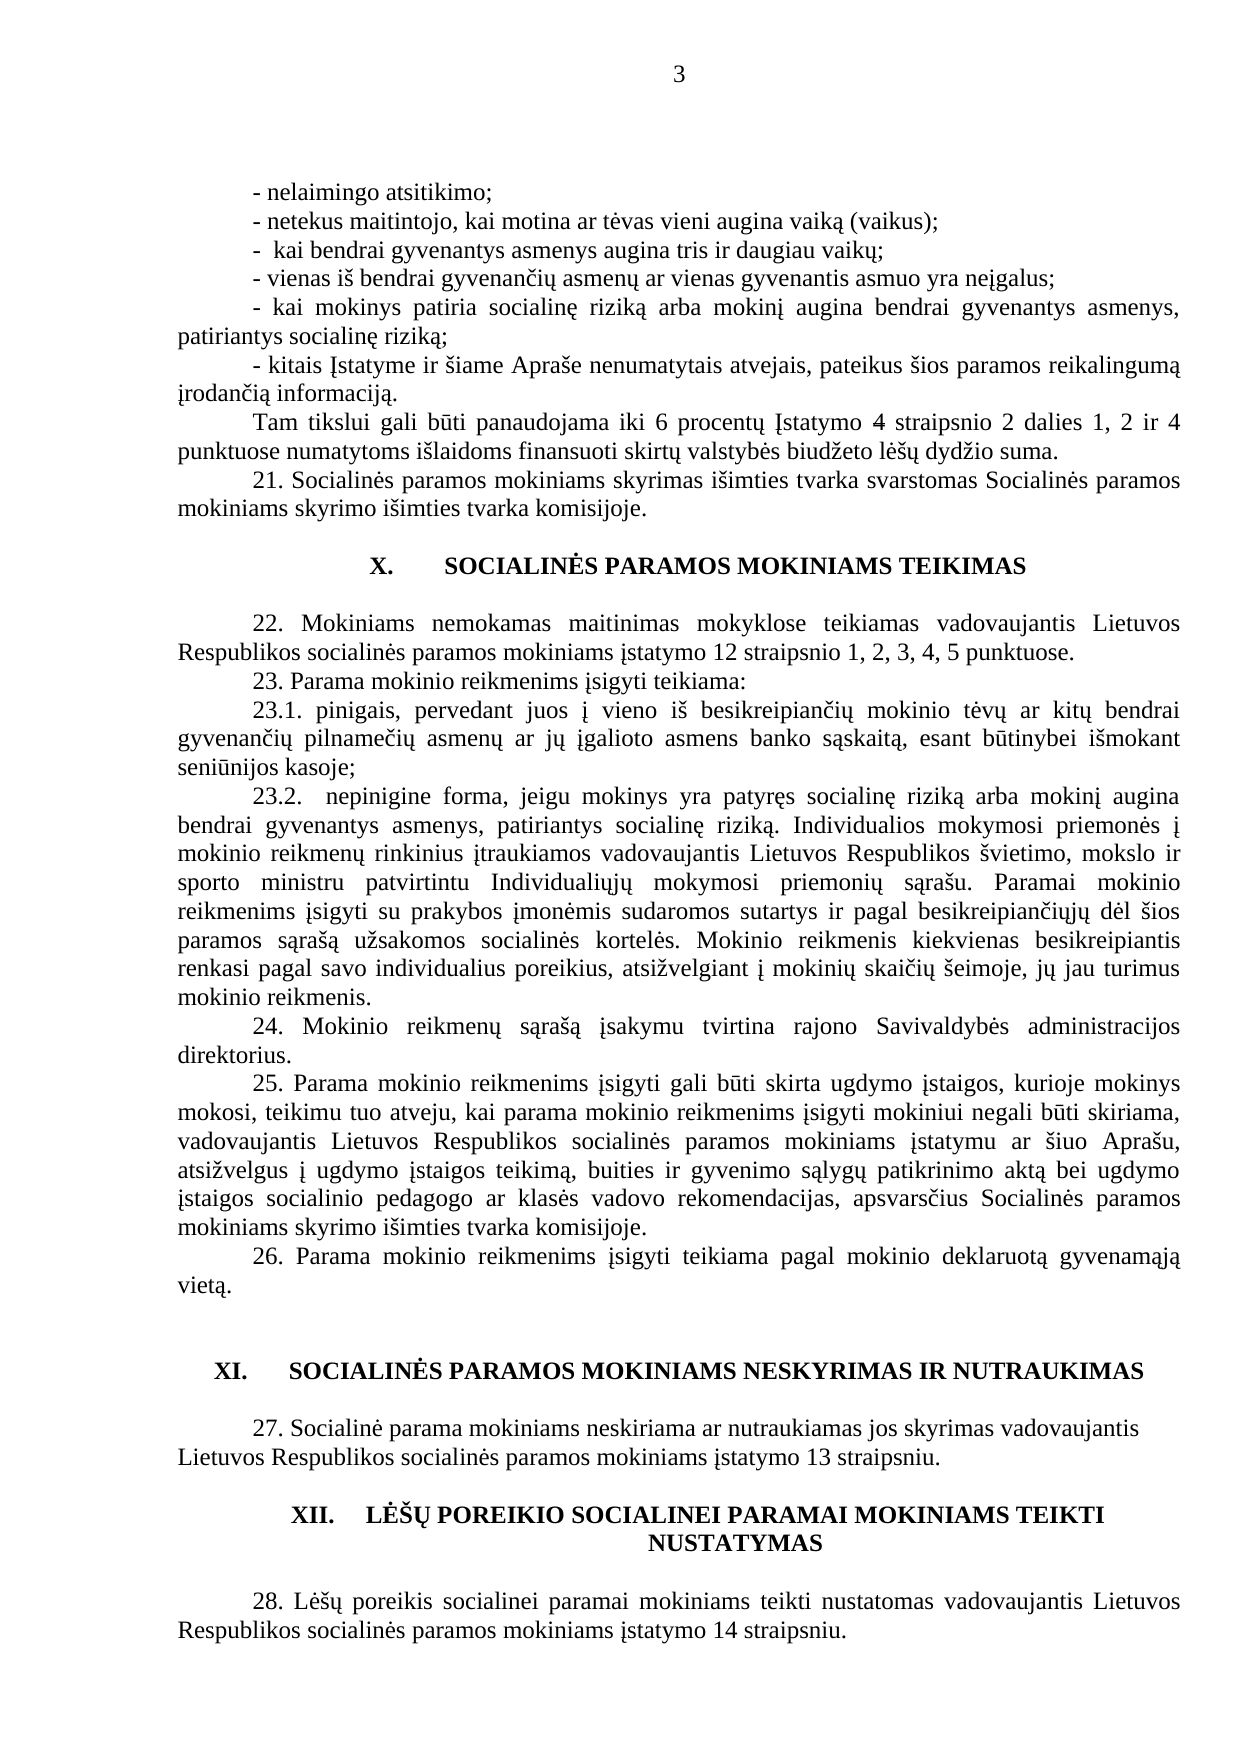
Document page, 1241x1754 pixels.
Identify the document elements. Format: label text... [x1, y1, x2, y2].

text XI. SOCIALINĖS PARAMOS MOKINIAMS NESKYRIMAS IR NUTRAUKIMAS [177, 1356, 1181, 1385]
text - kitais Įstatyme ir šiame Apraše nenumatytais atvejais, pateikus šios paramos reikalingumą įrodančią informaciją. [177, 350, 1181, 407]
text XII. LĖŠŲ POREIKIO SOCIALINEI PARAMAI MOKINIAMS TEIKTI NUSTATYMAS [215, 1500, 1181, 1557]
text X. SOCIALINĖS PARAMOS MOKINIAMS TEIKIMAS [215, 551, 1181, 580]
text 28. Lėšų poreikis socialinei paramai mokiniams teikti nustatomas vadovaujantis Lietuvos Respublikos socialinės paramos mokiniams įstatymo 14 straipsniu. [177, 1586, 1181, 1643]
text Tam tikslui gali būti panaudojama iki 6 procentų Įstatymo 4 straipsnio 2 dalies 1, 2 ir 4 punktuose numatytoms išlaidoms finansuoti skirtų valstybės biudžeto lėšų dydžio suma. [177, 407, 1181, 465]
text - nelaimingo atsitikimo; [177, 177, 1181, 206]
text 24. Mokinio reikmenų sąrašą įsakymu tvirtina rajono Savivaldybės administracijos direktorius. [177, 1011, 1181, 1068]
text - vienas iš bendrai gyvenančių asmenų ar vienas gyvenantis asmuo yra neįgalus; [177, 263, 1181, 292]
text 23.1. pinigais, pervedant juos į vieno iš besikreipiančių mokinio tėvų ar kitų bendrai gyvenančių pilnamečių asmenų ar jų įgalioto asmens banko sąskaitą, esant būtinybei išmokant seniūnijos kasoje; [177, 695, 1181, 781]
text 27. Socialinė parama mokiniams neskiriama ar nutraukiamas jos skyrimas vadovaujantis Lietuvos Respublikos socialinės paramos mokiniams įstatymo 13 straipsniu. [177, 1413, 1181, 1471]
text - kai bendrai gyvenantys asmenys augina tris ir daugiau vaikų; [177, 235, 1181, 263]
text 26. Parama mokinio reikmenims įsigyti teikiama pagal mokinio deklaruotą gyvenamąją vietą. [177, 1241, 1181, 1298]
text 21. Socialinės paramos mokiniams skyrimas išimties tvarka svarstomas Socialinės paramos mokiniams skyrimo išimties tvarka komisijoje. [177, 465, 1181, 522]
text 25. Parama mokinio reikmenims įsigyti gali būti skirta ugdymo įstaigos, kurioje mokinys mokosi, teikimu tuo atveju, kai parama mokinio reikmenims įsigyti mokiniui negali būti skiriama, vadovaujantis Lietuvos Respublikos socialinės paramos mokiniams įstatymu ar šiuo Aprašu, atsižvelgus į ugdymo įstaigos teikimą, buities ir gyvenimo sąlygų patikrinimo aktą bei ugdymo įstaigos socialinio pedagogo ar klasės vadovo rekomendacijas, apsvarsčius Socialinės paramos mokiniams skyrimo išimties tvarka komisijoje. [177, 1068, 1181, 1241]
text 22. Mokiniams nemokamas maitinimas mokyklose teikiamas vadovaujantis Lietuvos Respublikos socialinės paramos mokiniams įstatymo 12 straipsnio 1, 2, 3, 4, 5 punktuose. [177, 608, 1181, 666]
text - netekus maitintojo, kai motina ar tėvas vieni augina vaiką (vaikus); [177, 206, 1181, 235]
text 23. Parama mokinio reikmenims įsigyti teikiama: [177, 666, 1181, 695]
text - kai mokinys patiria socialinę riziką arba mokinį augina bendrai gyvenantys asmenys, patiriantys socialinę riziką; [177, 292, 1181, 350]
text 23.2. nepinigine forma, jeigu mokinys yra patyręs socialinę riziką arba mokinį augina bendrai gyvenantys asmenys, patiriantys socialinę riziką. Individualios mokymosi priemonės į mokinio reikmenų rinkinius įtraukiamos vadovaujantis Lietuvos Respublikos švietimo, mokslo ir sporto ministru patvirtintu Individualiųjų mokymosi priemonių sąrašu. Paramai mokinio reikmenims įsigyti su prakybos įmonėmis sudaromos sutartys ir pagal besikreipiančiųjų dėl šios paramos sąrašą užsakomos socialinės kortelės. Mokinio reikmenis kiekvienas besikreipiantis renkasi pagal savo individualius poreikius, atsižvelgiant į mokinių skaičių šeimoje, jų jau turimus mokinio reikmenis. [177, 781, 1181, 1011]
